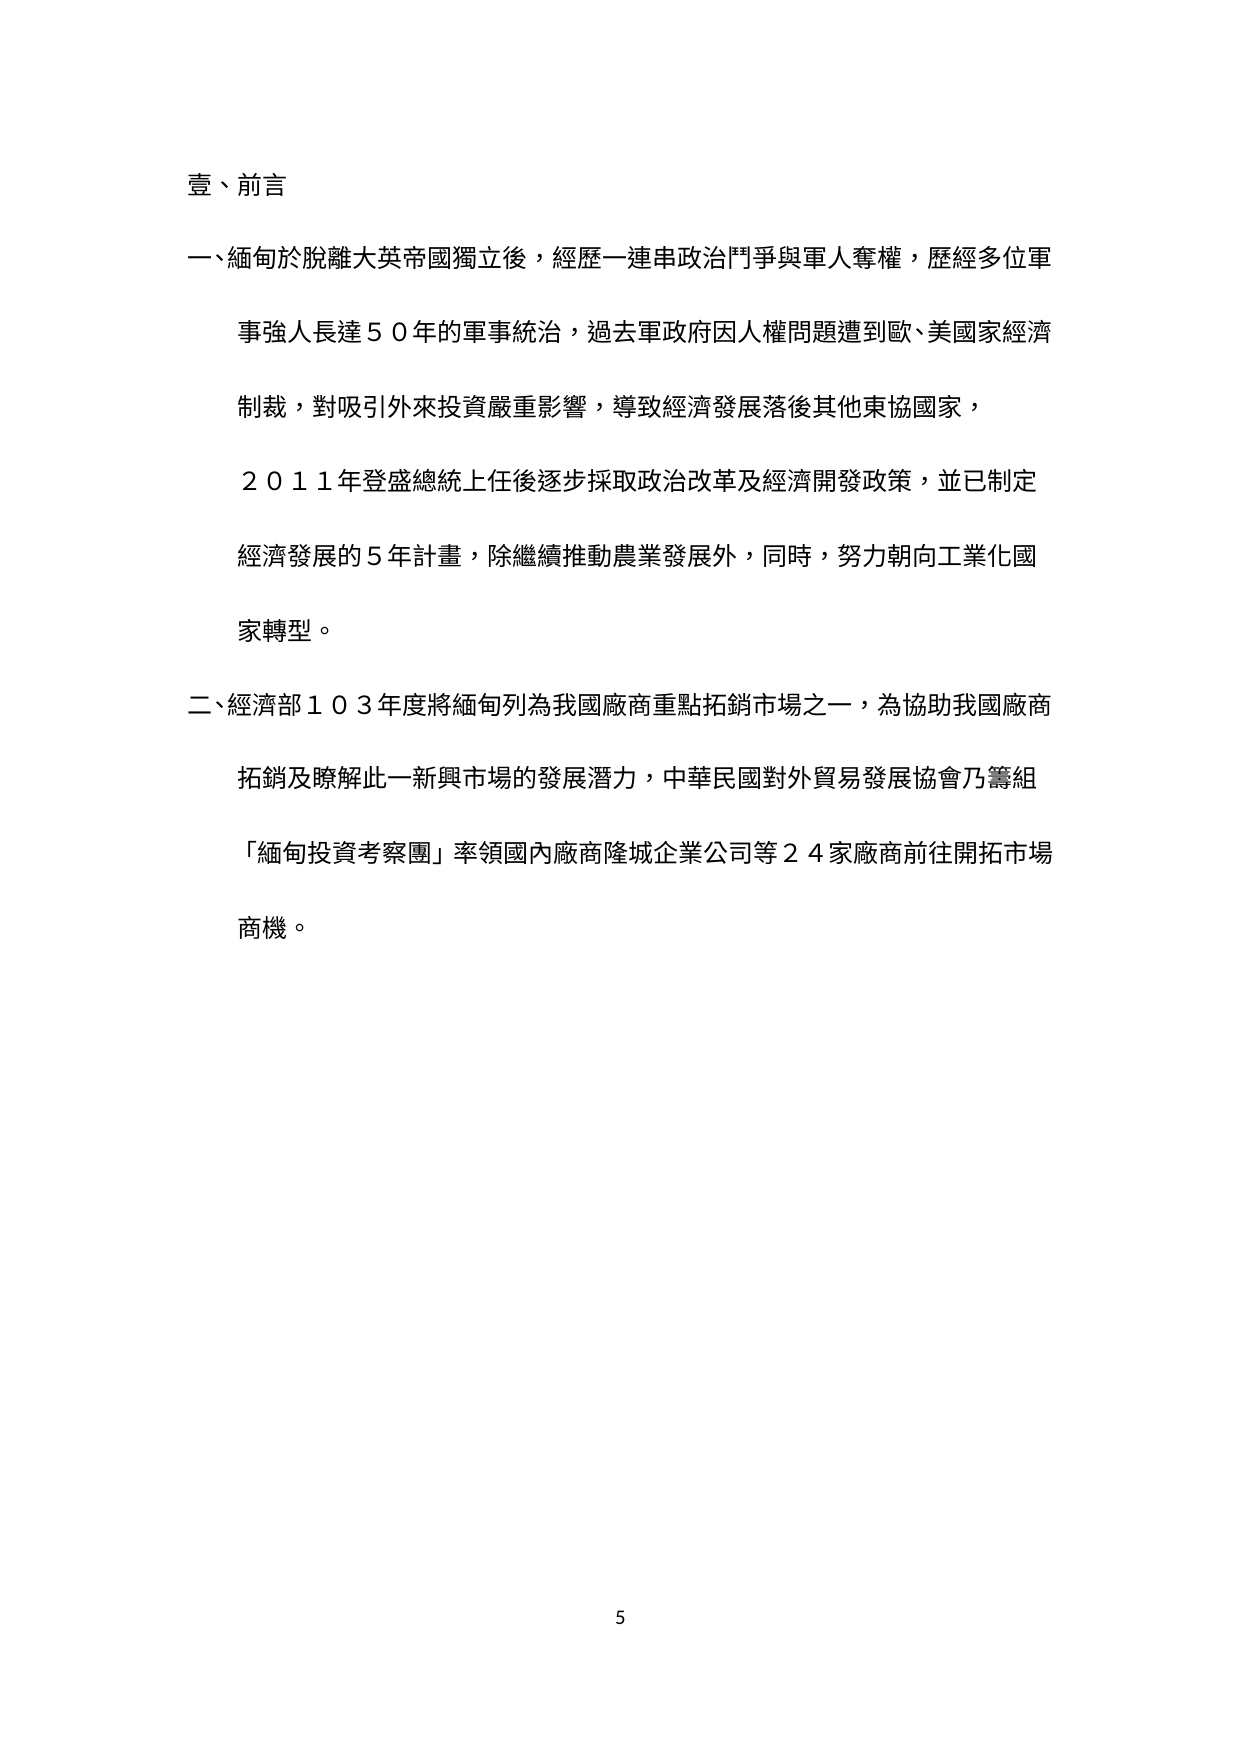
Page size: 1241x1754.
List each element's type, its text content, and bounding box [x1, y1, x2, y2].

text 拓銷及瞭解此一新興市場的發展潛力，中華民國對外貿易發展協會乃籌組「緬甸投資考察團」率領國內廠商隆城企業公司等２４家廠商前往開拓市場商機。 [237, 758, 1053, 946]
text 一、緬甸於脫離大英帝國獨立後，經歷一連串政治鬥爭與軍人奪權，歷經多位軍 [187, 238, 1053, 276]
text 壹、前言 [187, 164, 1053, 202]
text 二、經濟部１０３年度將緬甸列為我國廠商重點拓銷市場之一，為協助我國廠商 [187, 684, 1053, 722]
text 事強人長達５０年的軍事統治，過去軍政府因人權問題遭到歐、美國家經濟制裁，對吸引外來投資嚴重影響，導致經濟發展落後其他東協國家， [237, 312, 1053, 424]
text ２０１１年登盛總統上任後逐步採取政治改革及經濟開發政策，並已制定經濟發展的５年計畫，除繼續推動農業發展外，同時，努力朝向工業化國家轉型。 [237, 461, 1053, 648]
